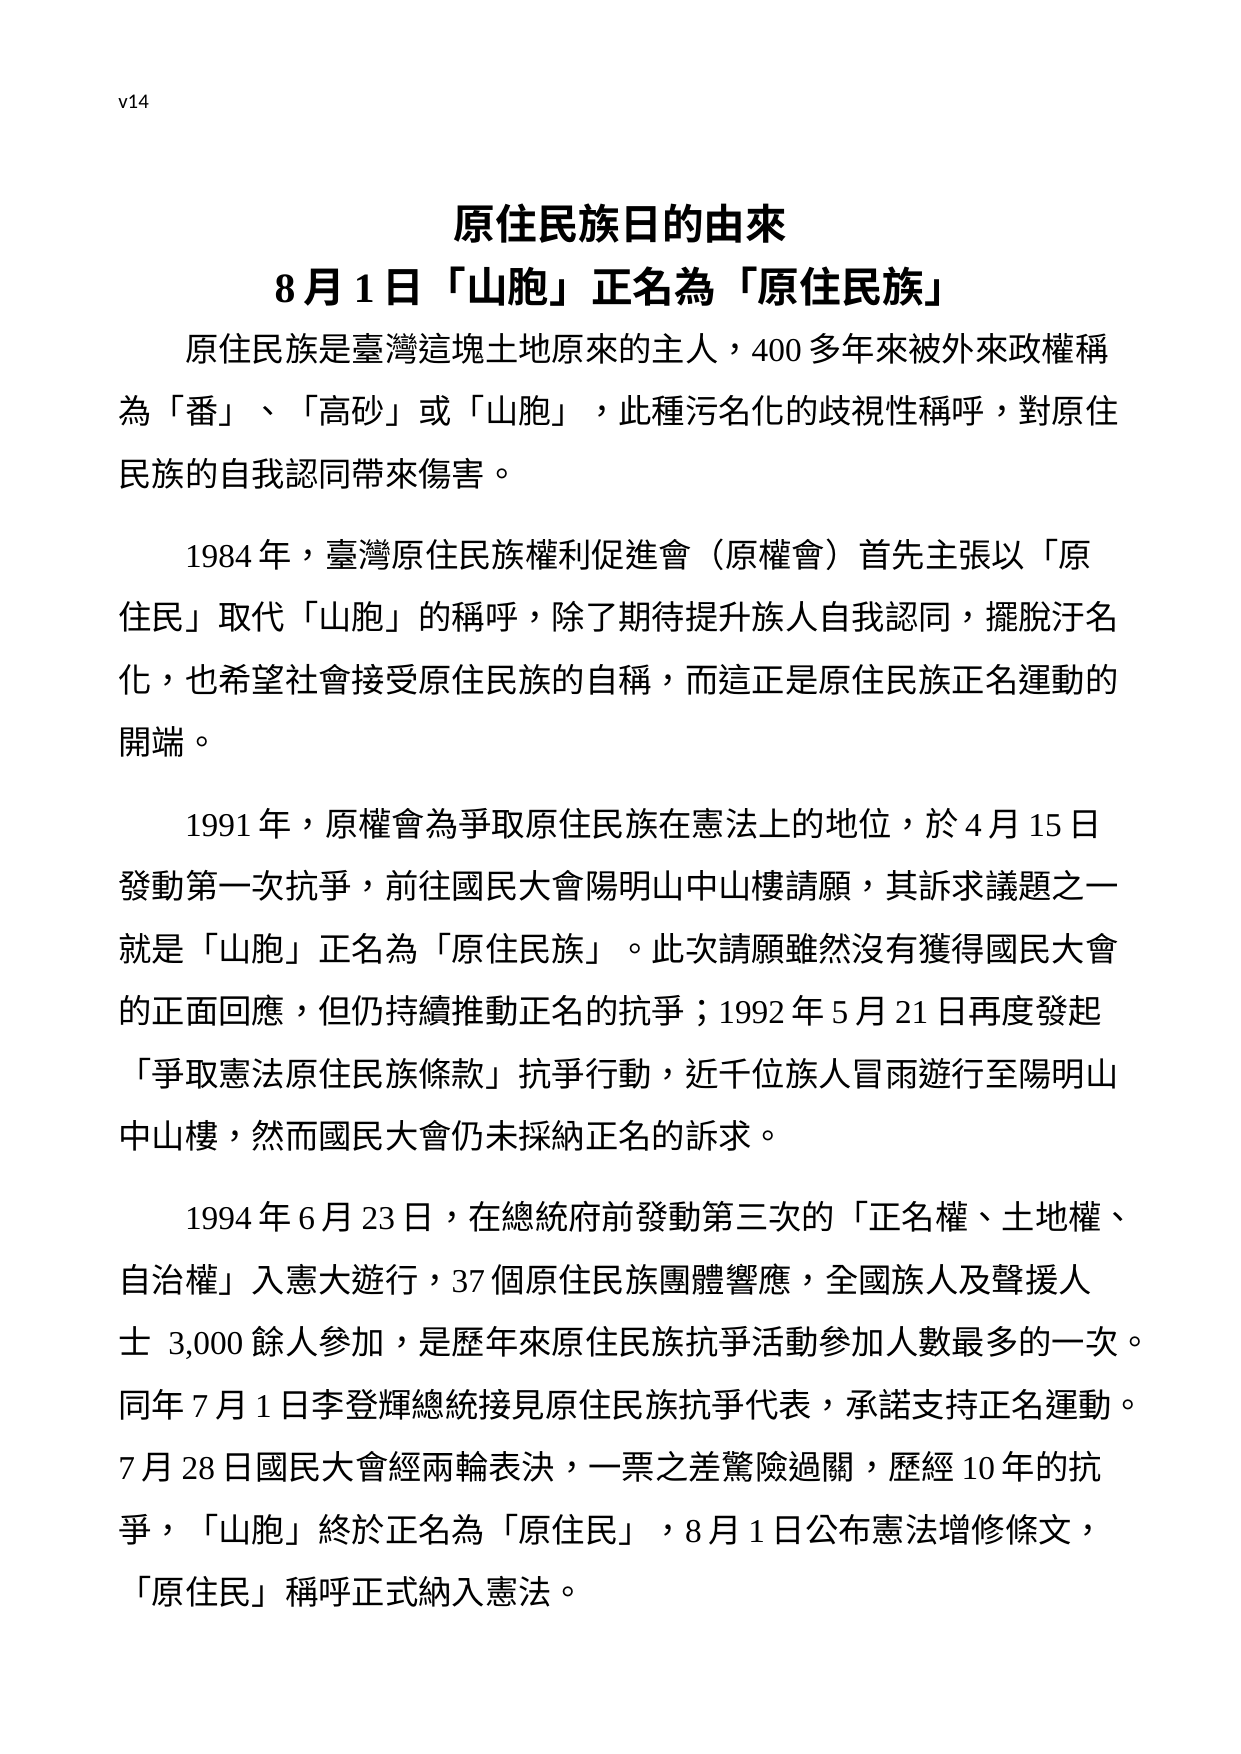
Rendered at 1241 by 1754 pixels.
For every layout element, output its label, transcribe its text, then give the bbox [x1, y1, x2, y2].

text 8月1日「山胞」正名為「原住民族」 [118, 242, 1122, 305]
text 1984年，臺灣原住民族權利促進會（原權會）首先主張以「原住民」取代「山胞」的稱呼，除了期待提升族人自我認同，擺脫汙名化，也希望社會接受原住民族的自稱，而這正是原住民族正名運動的開端。 [118, 511, 1122, 761]
text 1994年6月23日，在總統府前發動第三次的「正名權、土地權、自治權」入憲大遊行，37個原住民族團體響應，全國族人及聲援人士 3,000 餘人參加，是歷年來原住民族抗爭活動參加人數最多的一次。同年7月1日李登輝總統接見原住民族抗爭代表，承諾支持正名運動。7月28日國民大會經兩輪表決，一票之差驚險過關，歷經10年的抗爭，「山胞」終於正名為「原住民」，8月1日公布憲法增修條文，「原住民」稱呼正式納入憲法。 [118, 1173, 1122, 1611]
text 原住民族是臺灣這塊土地原來的主人，400多年來被外來政權稱為「番」、「高砂」或「山胞」，此種污名化的歧視性稱呼，對原住民族的自我認同帶來傷害。 [118, 305, 1122, 492]
text 1991年，原權會為爭取原住民族在憲法上的地位，於4月15日發動第一次抗爭，前往國民大會陽明山中山樓請願，其訴求議題之一就是「山胞」正名為「原住民族」。此次請願雖然沒有獲得國民大會的正面回應，但仍持續推動正名的抗爭；1992年5月21日再度發起「爭取憲法原住民族條款」抗爭行動，近千位族人冒雨遊行至陽明山中山樓，然而國民大會仍未採納正名的訴求。 [118, 780, 1122, 1155]
text 原住民族日的由來 [118, 180, 1122, 242]
